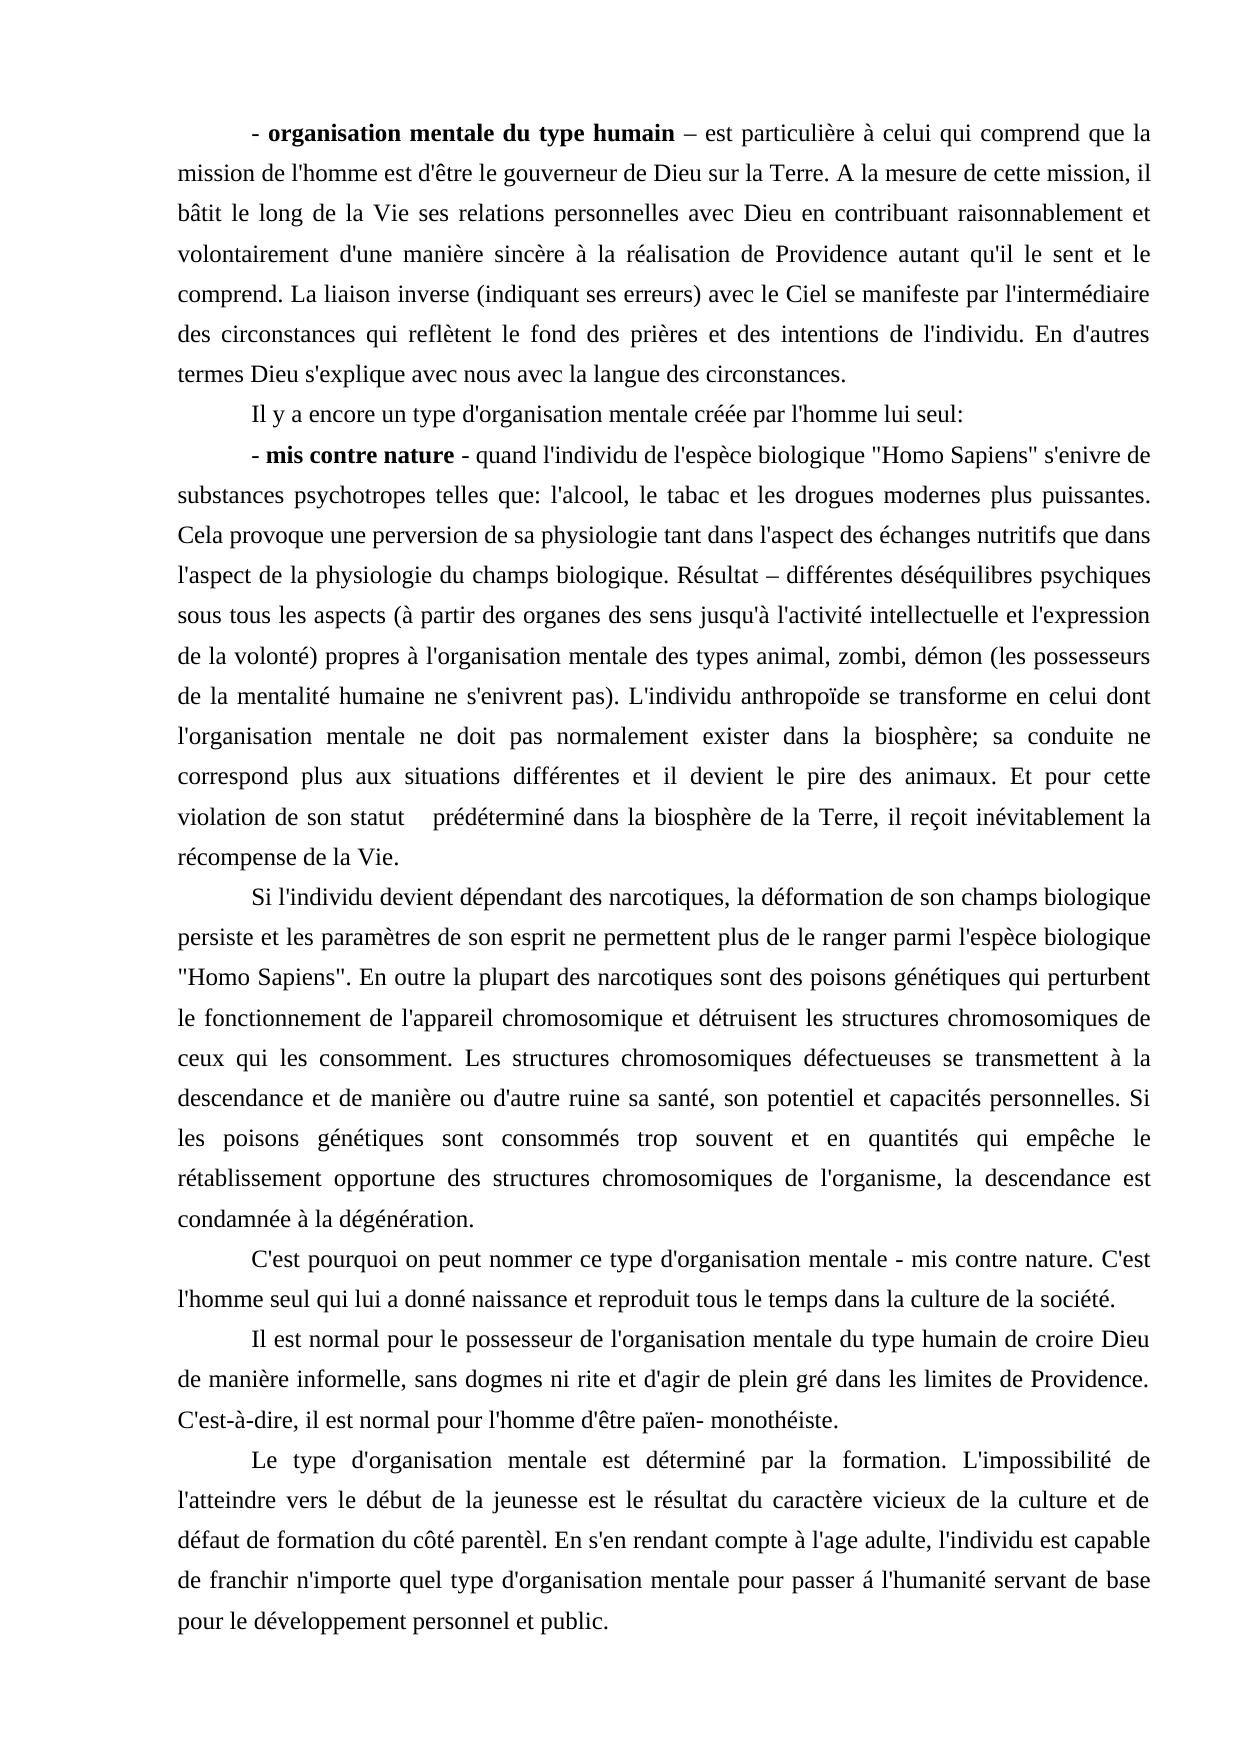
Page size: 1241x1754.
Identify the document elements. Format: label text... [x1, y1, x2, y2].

text Il y a encore un type d'organisation mentale créée par l'homme lui seul: [177, 399, 1152, 428]
text - mis contre nature - quand l'individu de l'espèce biologique "Homo Sapiens" s'enivre de substances psychotropes telles que: l'alcool, le tabac et les drogues modernes plus puissantes. Cela provoque une perversion de sa physiologie tant dans l'aspect des échanges nutritifs que dans l'aspect de la physiologie du champs biologique. Résultat – différentes déséquilibres psychiques sous tous les aspects (à partir des organes des sens jusqu'à l'activité intellectuelle et l'expression de la volonté) propres à l'organisation mentale des types animal, zombi, démon (les possesseurs de la mentalité humaine ne s'enivrent pas). L'individu anthropoïde se transforme en celui dont l'organisation mentale ne doit pas normalement exister dans la biosphère; sa conduite ne correspond plus aux situations différentes et il devient le pire des animaux. Et pour cette violation de son statut prédéterminé dans la biosphère de la Terre, il reçoit inévitablement la récompense de la Vie. [177, 440, 1152, 871]
text C'est pourquoi on peut nommer ce type d'organisation mentale - mis contre nature. C'est l'homme seul qui lui a donné naissance et reproduit tous le temps dans la culture de la société. [177, 1244, 1152, 1313]
text Il est normal pour le possesseur de l'organisation mentale du type humain de croire Dieu de manière informelle, sans dogmes ni rite et d'agir de plein gré dans les limites de Providence. C'est-à-dire, il est normal pour l'homme d'être païen- monothéiste. [177, 1324, 1152, 1433]
text Si l'individu devient dépendant des narcotiques, la déformation de son champs biologique persiste et les paramètres de son esprit ne permettent plus de le ranger parmi l'espèce biologique "Homo Sapiens". En outre la plupart des narcotiques sont des poisons génétiques qui perturbent le fonctionnement de l'appareil chromosomique et détruisent les structures chromosomiques de ceux qui les consomment. Les structures chromosomiques défectueuses se transmettent à la descendance et de manière ou d'autre ruine sa santé, son potentiel et capacités personnelles. Si les poisons génétiques sont consommés trop souvent et en quantités qui empêche le rétablissement opportune des structures chromosomiques de l'organisme, la descendance est condamnée à la dégénération. [177, 882, 1152, 1232]
text Le type d'organisation mentale est déterminé par la formation. L'impossibilité de l'atteindre vers le début de la jeunesse est le résultat du caractère vicieux de la culture et de défaut de formation du côté parentèl. En s'en rendant compte à l'age adulte, l'individu est capable de franchir n'importe quel type d'organisation mentale pour passer á l'humanité servant de base pour le développement personnel et public. [177, 1445, 1152, 1634]
text - organisation mentale du type humain – est particulière à celui qui comprend que la mission de l'homme est d'être le gouverneur de Dieu sur la Terre. A la mesure de cette mission, il bâtit le long de la Vie ses relations personnelles avec Dieu en contribuant raisonnablement et volontairement d'une manière sincère à la réalisation de Providence autant qu'il le sent et le comprend. La liaison inverse (indiquant ses erreurs) avec le Ciel se manifeste par l'intermédiaire des circonstances qui reflètent le fond des prières et des intentions de l'individu. En d'autres termes Dieu s'explique avec nous avec la langue des circonstances. [177, 118, 1152, 388]
